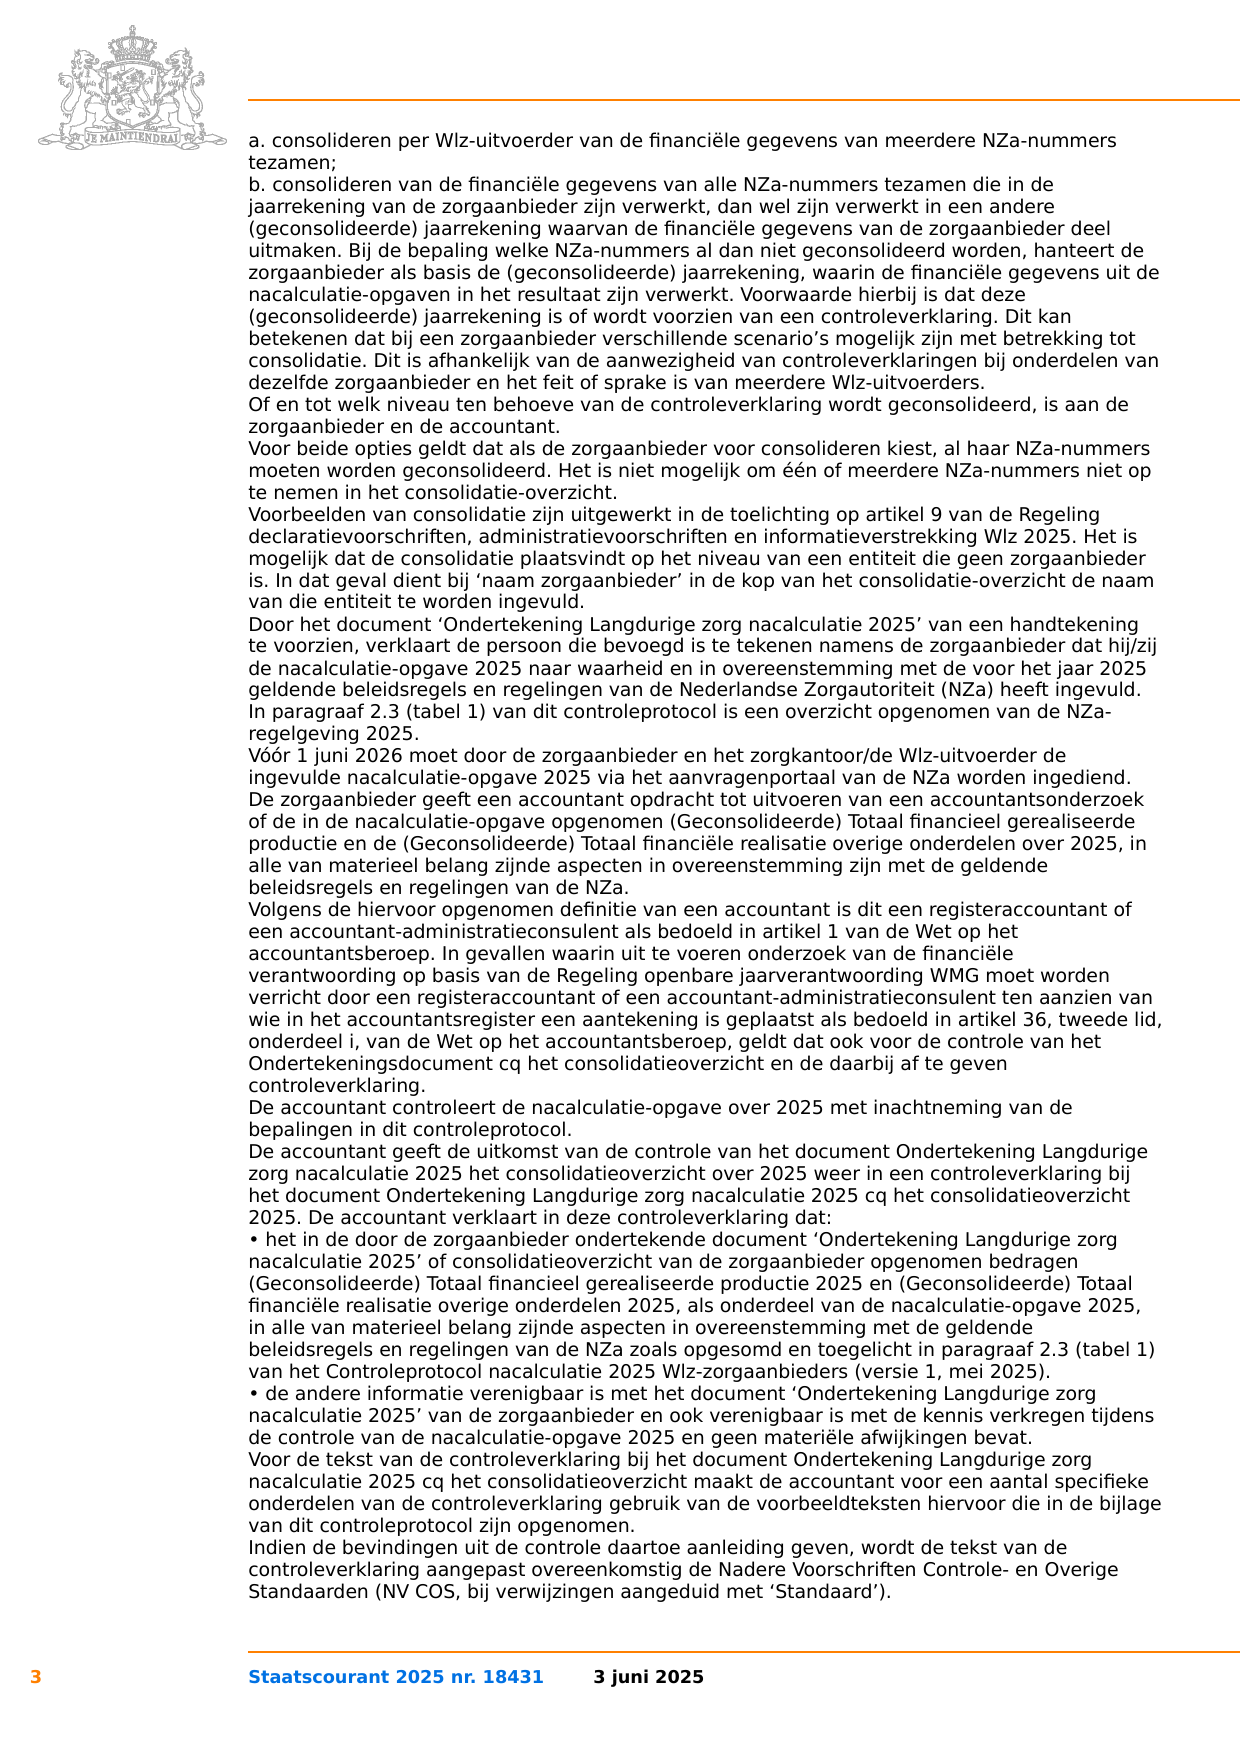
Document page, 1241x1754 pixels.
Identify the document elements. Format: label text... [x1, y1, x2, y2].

text De accountant controleert de nacalculatie-opgave over 2025 met inachtneming van de bepalingen in dit controleprotocol. [248, 1097, 1163, 1141]
text b. consolideren van de financiële gegevens van alle NZa-nummers tezamen die in de jaarrekening van de zorgaanbieder zijn verwerkt, dan wel zijn verwerkt in een andere (geconsolideerde) jaarrekening waarvan de financiële gegevens van de zorgaanbieder deel uitmaken. Bij de bepaling welke NZa-nummers al dan niet geconsolideerd worden, hanteert de zorgaanbieder als basis de (geconsolideerde) jaarrekening, waarin de financiële gegevens uit de nacalculatie-opgaven in het resultaat zijn verwerkt. Voorwaarde hierbij is dat deze (geconsolideerde) jaarrekening is of wordt voorzien van een controleverklaring. Dit kan betekenen dat bij een zorgaanbieder verschillende scenario’s mogelijk zijn met betrekking tot consolidatie. Dit is afhankelijk van de aanwezigheid van controleverklaringen bij onderdelen van dezelfde zorgaanbieder en het feit of sprake is van meerdere Wlz-uitvoerders. [248, 174, 1163, 394]
text Voorbeelden van consolidatie zijn uitgewerkt in de toelichting op artikel 9 van de Regeling declaratievoorschriften, administratievoorschriften en informatieverstrekking Wlz 2025. Het is mogelijk dat de consolidatie plaatsvindt op het niveau van een entiteit die geen zorgaanbieder is. In dat geval dient bij ‘naam zorgaanbieder’ in de kop van het consolidatie-overzicht de naam van die entiteit te worden ingevuld. [248, 503, 1163, 613]
text a. consolideren per Wlz-uitvoerder van de financiële gegevens van meerdere NZa-nummers tezamen; [248, 130, 1163, 174]
text Voor beide opties geldt dat als de zorgaanbieder voor consolideren kiest, al haar NZa-nummers moeten worden geconsolideerd. Het is niet mogelijk om één of meerdere NZa-nummers niet op te nemen in het consolidatie-overzicht. [248, 438, 1163, 503]
text De zorgaanbieder geeft een accountant opdracht tot uitvoeren van een accountantsonderzoek of de in de nacalculatie-opgave opgenomen (Geconsolideerde) Totaal financieel gerealiseerde productie en de (Geconsolideerde) Totaal financiële realisatie overige onderdelen over 2025, in alle van materieel belang zijnde aspecten in overeenstemming zijn met de geldende beleidsregels en regelingen van de NZa. [248, 789, 1163, 899]
text • het in de door de zorgaanbieder ondertekende document ‘Ondertekening Langdurige zorg nacalculatie 2025’ of consolidatieoverzicht van de zorgaanbieder opgenomen bedragen (Geconsolideerde) Totaal financieel gerealiseerde productie 2025 en (Geconsolideerde) Totaal financiële realisatie overige onderdelen 2025, als onderdeel van de nacalculatie-opgave 2025, in alle van materieel belang zijnde aspecten in overeenstemming met de geldende beleidsregels en regelingen van de NZa zoals opgesomd en toegelicht in paragraaf 2.3 (tabel 1) van het Controleprotocol nacalculatie 2025 Wlz-zorgaanbieders (versie 1, mei 2025). [248, 1229, 1163, 1383]
picture [38, 25, 227, 150]
text Door het document ‘Ondertekening Langdurige zorg nacalculatie 2025’ van een handtekening te voorzien, verklaart de persoon die bevoegd is te tekenen namens de zorgaanbieder dat hij/zij de nacalculatie-opgave 2025 naar waarheid en in overeenstemming met de voor het jaar 2025 geldende beleidsregels en regelingen van de Nederlandse Zorgautoriteit (NZa) heeft ingevuld. In paragraaf 2.3 (tabel 1) van dit controleprotocol is een overzicht opgenomen van de NZa-regelgeving 2025. [248, 613, 1163, 745]
text Voor de tekst van de controleverklaring bij het document Ondertekening Langdurige zorg nacalculatie 2025 cq het consolidatieoverzicht maakt de accountant voor een aantal specifieke onderdelen van de controleverklaring gebruik van de voorbeeldteksten hiervoor die in de bijlage van dit controleprotocol zijn opgenomen. [248, 1449, 1163, 1537]
text Vóór 1 juni 2026 moet door de zorgaanbieder en het zorgkantoor/de Wlz-uitvoerder de ingevulde nacalculatie-opgave 2025 via het aanvragenportaal van de NZa worden ingediend. [248, 745, 1163, 789]
text Indien de bevindingen uit de controle daartoe aanleiding geven, wordt de tekst van de controleverklaring aangepast overeenkomstig de Nadere Voorschriften Controle- en Overige Standaarden (NV COS, bij verwijzingen aangeduid met ‘Standaard’). [248, 1537, 1163, 1602]
text • de andere informatie verenigbaar is met het document ‘Ondertekening Langdurige zorg nacalculatie 2025’ van de zorgaanbieder en ook verenigbaar is met de kennis verkregen tijdens de controle van de nacalculatie-opgave 2025 en geen materiële afwijkingen bevat. [248, 1383, 1163, 1449]
text Volgens de hiervoor opgenomen definitie van een accountant is dit een registeraccountant of een accountant-administratieconsulent als bedoeld in artikel 1 van de Wet op het accountantsberoep. In gevallen waarin uit te voeren onderzoek van de financiële verantwoording op basis van de Regeling openbare jaarverantwoording WMG moet worden verricht door een registeraccountant of een accountant-administratieconsulent ten aanzien van wie in het accountantsregister een aantekening is geplaatst als bedoeld in artikel 36, tweede lid, onderdeel i, van de Wet op het accountantsberoep, geldt dat ook voor de controle van het Ondertekeningsdocument cq het consolidatieoverzicht en de daarbij af te geven controleverklaring. [248, 899, 1163, 1097]
text Of en tot welk niveau ten behoeve van de controleverklaring wordt geconsolideerd, is aan de zorgaanbieder en de accountant. [248, 394, 1163, 438]
text De accountant geeft de uitkomst van de controle van het document Ondertekening Langdurige zorg nacalculatie 2025 het consolidatieoverzicht over 2025 weer in een controleverklaring bij het document Ondertekening Langdurige zorg nacalculatie 2025 cq het consolidatieoverzicht 2025. De accountant verklaart in deze controleverklaring dat: [248, 1141, 1163, 1229]
